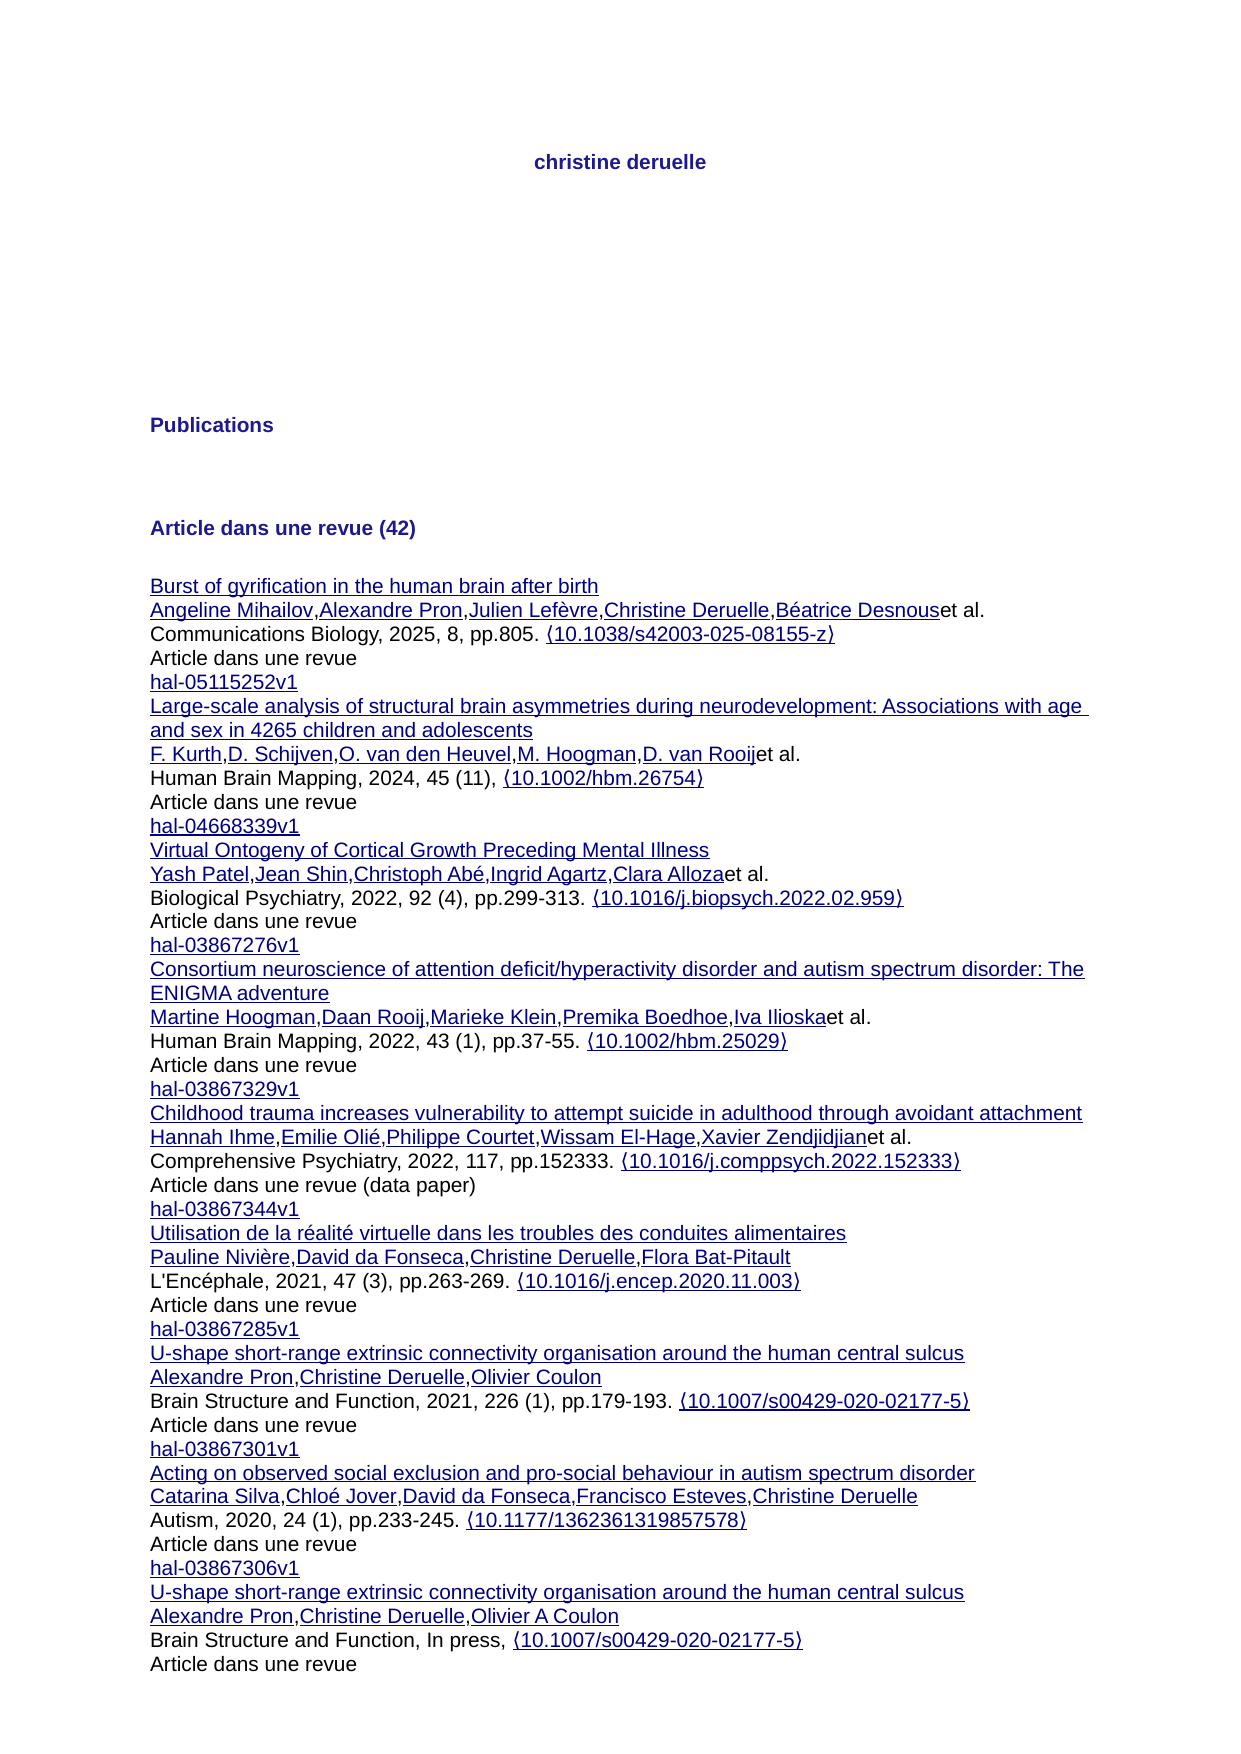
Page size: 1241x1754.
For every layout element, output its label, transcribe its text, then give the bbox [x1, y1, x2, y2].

subtitle Article dans une revue (42) [150, 516, 1090, 539]
table_cell Acting on observed social exclusion and pro-social behaviour in autism spectrum disorder Catarina Silva,Chloé Jover,David da Fonseca,Francisco Esteves,Christine Deruelle Autism, 2020, 24 (1), pp.233-245. ⟨10.1177/1362361319857578⟩ Article dans une revue hal-03867306v1 [150, 1460, 1090, 1580]
table_cell U-shape short-range extrinsic connectivity organisation around the human central sulcus Alexandre Pron,Christine Deruelle,Olivier Coulon Brain Structure and Function, 2021, 226 (1), pp.179-193. ⟨10.1007/s00429-020-02177-5⟩ Article dans une revue hal-03867301v1 [150, 1341, 1090, 1460]
table_cell U-shape short-range extrinsic connectivity organisation around the human central sulcus Alexandre Pron,Christine Deruelle,Olivier A Coulon Brain Structure and Function, In press, ⟨10.1007/s00429-020-02177-5⟩ Article dans une revue [150, 1580, 1090, 1676]
table_cell Virtual Ontogeny of Cortical Growth Preceding Mental Illness Yash Patel,Jean Shin,Christoph Abé,Ingrid Agartz,Clara Allozaet al. Biological Psychiatry, 2022, 92 (4), pp.299-313. ⟨10.1016/j.biopsych.2022.02.959⟩ Article dans une revue hal-03867276v1 [150, 838, 1090, 957]
table_cell Consortium neuroscience of attention deficit/hyperactivity disorder and autism spectrum disorder: The ENIGMA adventure Martine Hoogman,Daan Rooij,Marieke Klein,Premika Boedhoe,Iva Ilioskaet al. Human Brain Mapping, 2022, 43 (1), pp.37-55. ⟨10.1002/hbm.25029⟩ Article dans une revue hal-03867329v1 [150, 957, 1090, 1101]
table_header Burst of gyrification in the human brain after birth Angeline Mihailov,Alexandre Pron,Julien Lefèvre,Christine Deruelle,Béatrice Desnouset al. Communications Biology, 2025, 8, pp.805. ⟨10.1038/s42003-025-08155-z⟩ Article dans une revue hal-05115252v1 [150, 574, 1090, 694]
subtitle christine deruelle [150, 150, 1090, 174]
table_cell Childhood trauma increases vulnerability to attempt suicide in adulthood through avoidant attachment Hannah Ihme,Emilie Olié,Philippe Courtet,Wissam El-Hage,Xavier Zendjidjianet al. Comprehensive Psychiatry, 2022, 117, pp.152333. ⟨10.1016/j.comppsych.2022.152333⟩ Article dans une revue (data paper) hal-03867344v1 [150, 1101, 1090, 1221]
table_cell Utilisation de la réalité virtuelle dans les troubles des conduites alimentaires Pauline Nivière,David da Fonseca,Christine Deruelle,Flora Bat-Pitault L'Encéphale, 2021, 47 (3), pp.263-269. ⟨10.1016/j.encep.2020.11.003⟩ Article dans une revue hal-03867285v1 [150, 1221, 1090, 1341]
table_cell Large‐scale analysis of structural brain asymmetries during neurodevelopment: Associations with age and sex in 4265 children and adolescents F. Kurth,D. Schijven,O. van den Heuvel,M. Hoogman,D. van Rooijet al. Human Brain Mapping, 2024, 45 (11), ⟨10.1002/hbm.26754⟩ Article dans une revue hal-04668339v1 [150, 694, 1090, 837]
subtitle Publications [150, 412, 1090, 436]
